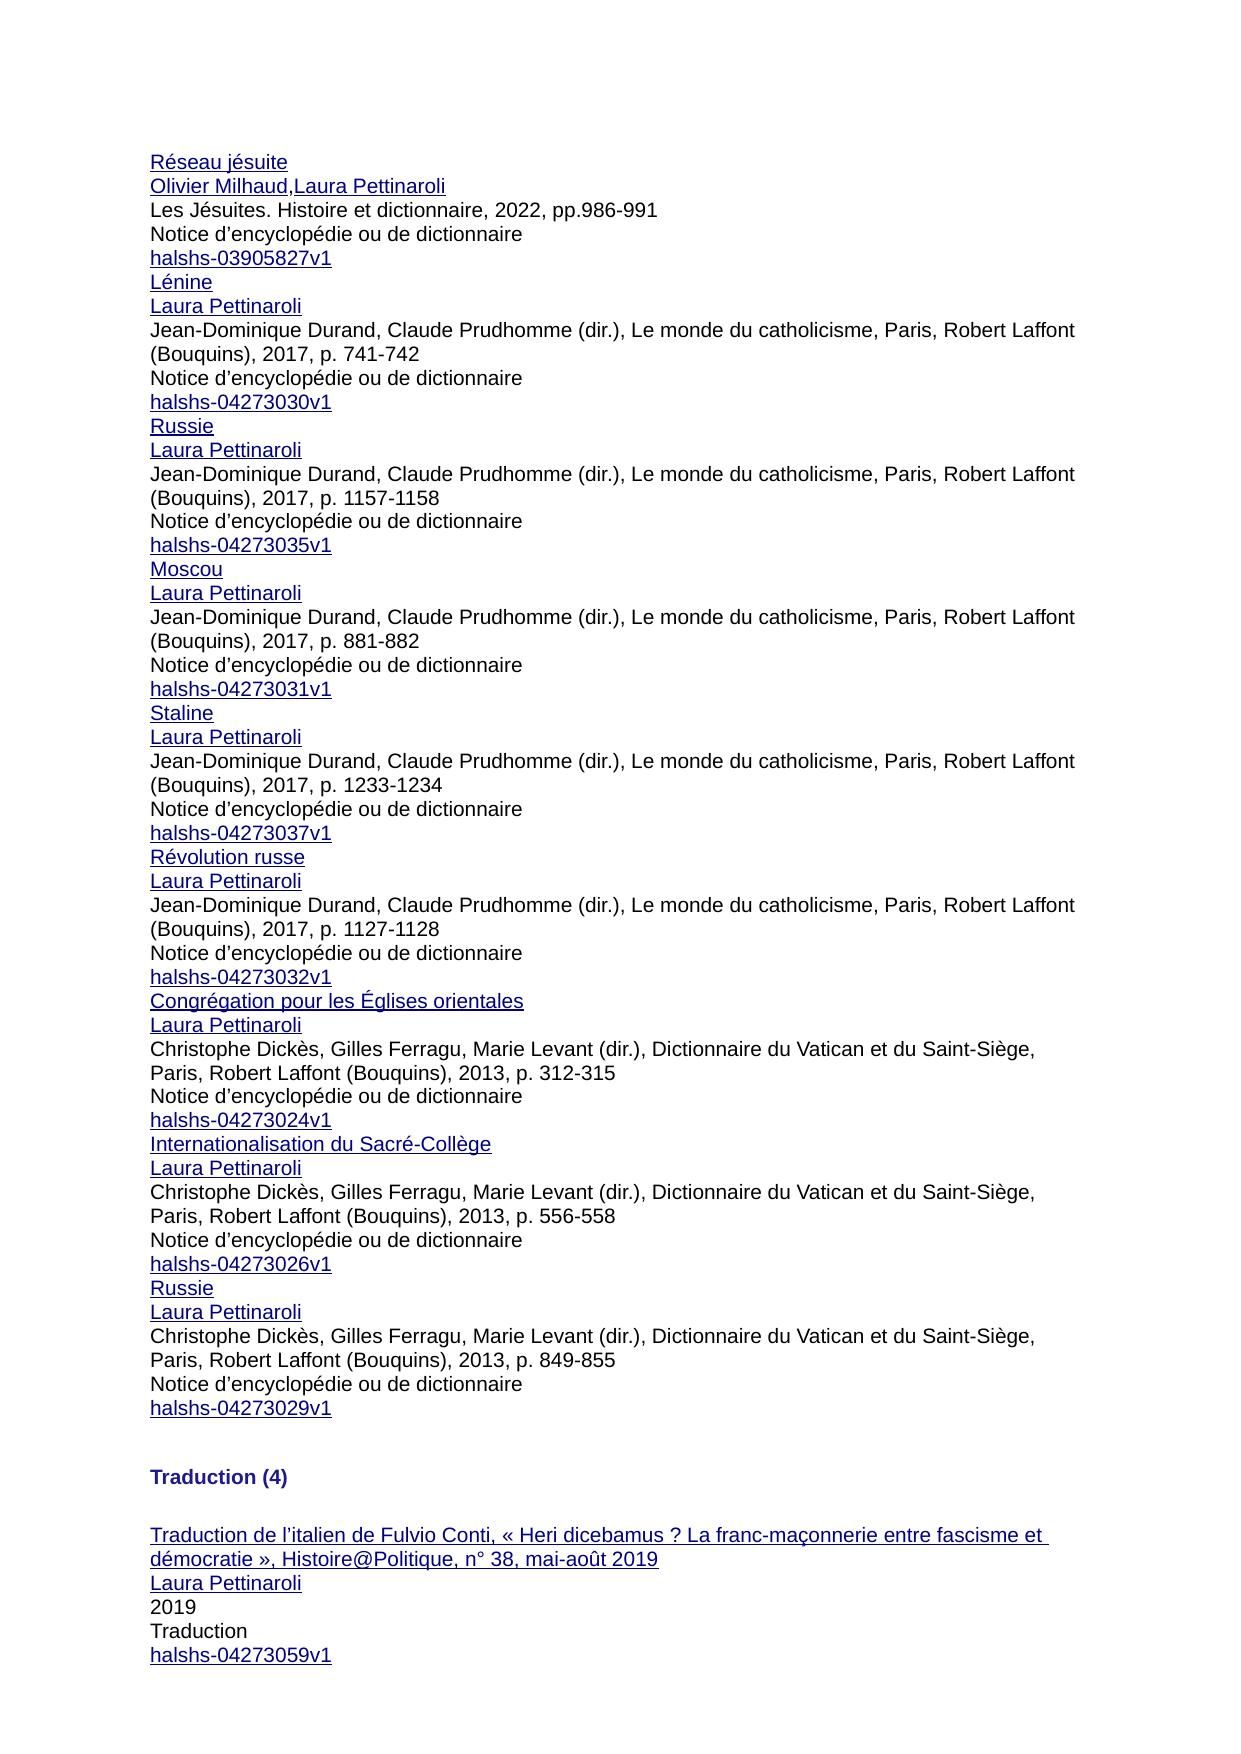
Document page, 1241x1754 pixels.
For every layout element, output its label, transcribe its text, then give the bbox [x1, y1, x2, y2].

table_cell Internationalisation du Sacré-Collège Laura Pettinaroli Christophe Dickès, Gilles Ferragu, Marie Levant (dir.), Dictionnaire du Vatican et du Saint-Siège, Paris, Robert Laffont (Bouquins), 2013, p. 556-558 Notice d’encyclopédie ou de dictionnaire halshs-04273026v1 [150, 1132, 1090, 1276]
table_cell Révolution russe Laura Pettinaroli Jean-Dominique Durand, Claude Prudhomme (dir.), Le monde du catholicisme, Paris, Robert Laffont (Bouquins), 2017, p. 1127-1128 Notice d’encyclopédie ou de dictionnaire halshs-04273032v1 [150, 845, 1090, 988]
table_cell Lénine Laura Pettinaroli Jean-Dominique Durand, Claude Prudhomme (dir.), Le monde du catholicisme, Paris, Robert Laffont (Bouquins), 2017, p. 741-742 Notice d’encyclopédie ou de dictionnaire halshs-04273030v1 [150, 270, 1090, 413]
table_cell Congrégation pour les Églises orientales Laura Pettinaroli Christophe Dickès, Gilles Ferragu, Marie Levant (dir.), Dictionnaire du Vatican et du Saint-Siège, Paris, Robert Laffont (Bouquins), 2013, p. 312-315 Notice d’encyclopédie ou de dictionnaire halshs-04273024v1 [150, 989, 1090, 1132]
table_cell Russie Laura Pettinaroli Jean-Dominique Durand, Claude Prudhomme (dir.), Le monde du catholicisme, Paris, Robert Laffont (Bouquins), 2017, p. 1157-1158 Notice d’encyclopédie ou de dictionnaire halshs-04273035v1 [150, 414, 1090, 557]
table_cell Moscou Laura Pettinaroli Jean-Dominique Durand, Claude Prudhomme (dir.), Le monde du catholicisme, Paris, Robert Laffont (Bouquins), 2017, p. 881-882 Notice d’encyclopédie ou de dictionnaire halshs-04273031v1 [150, 557, 1090, 701]
table_cell Réseau jésuite Olivier Milhaud,Laura Pettinaroli Les Jésuites. Histoire et dictionnaire, 2022, pp.986-991 Notice d’encyclopédie ou de dictionnaire halshs-03905827v1 [150, 150, 1090, 270]
table_cell Russie Laura Pettinaroli Christophe Dickès, Gilles Ferragu, Marie Levant (dir.), Dictionnaire du Vatican et du Saint-Siège, Paris, Robert Laffont (Bouquins), 2013, p. 849-855 Notice d’encyclopédie ou de dictionnaire halshs-04273029v1 [150, 1276, 1090, 1420]
table_cell Staline Laura Pettinaroli Jean-Dominique Durand, Claude Prudhomme (dir.), Le monde du catholicisme, Paris, Robert Laffont (Bouquins), 2017, p. 1233-1234 Notice d’encyclopédie ou de dictionnaire halshs-04273037v1 [150, 701, 1090, 845]
table_header Traduction de l’italien de Fulvio Conti, « Heri dicebamus ? La franc-maçonnerie entre fascisme et démocratie », Histoire@Politique, n° 38, mai-août 2019 Laura Pettinaroli 2019 Traduction halshs-04273059v1 [150, 1523, 1090, 1667]
subtitle Traduction (4) [150, 1464, 1090, 1488]
